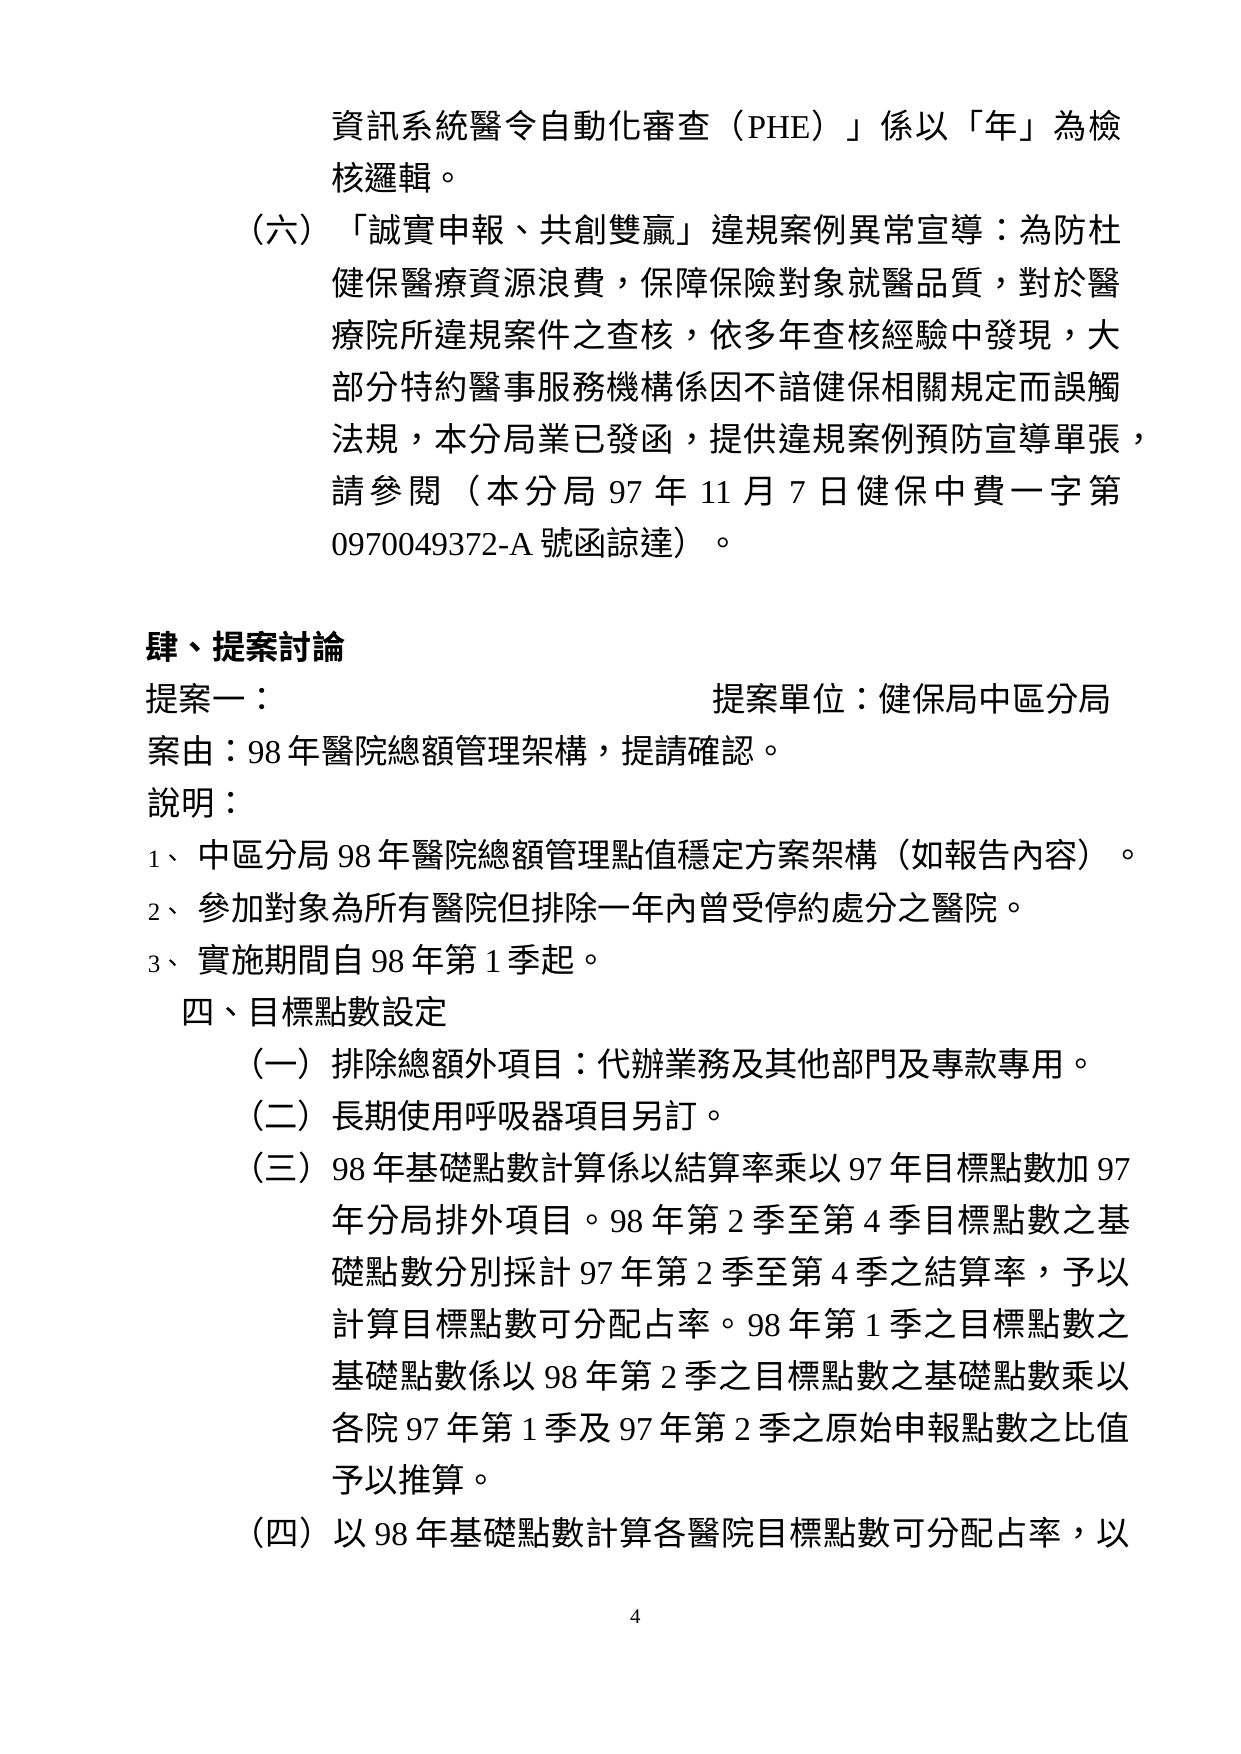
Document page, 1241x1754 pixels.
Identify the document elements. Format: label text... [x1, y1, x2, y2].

text （三）98年基礎點數計算係以結算率乘以97年目標點數加97年分局排外項目。98年第2季至第4季目標點數之基礎點數分別採計97年第2季至第4季之結算率，予以計算目標點數可分配占率。98年第1季之目標點數之基礎點數係以98年第2季之目標點數之基礎點數乘以各院97年第1季及97年第2季之原始申報點數之比值予以推算。 [231, 1138, 1131, 1502]
text （六）「誠實申報、共創雙贏」違規案例異常宣導：為防杜健保醫療資源浪費，保障保險對象就醫品質，對於醫療院所違規案件之查核，依多年查核經驗中發現，大部分特約醫事服務機構係因不諳健保相關規定而誤觸法規，本分局業已發函，提供違規案例預防宣導單張，請參閱（本分局97年11月7日健保中費一字第0970049372-A號函諒達）。 [231, 200, 1122, 565]
list 中區分局98年醫院總額管理點值穩定方案架構（如報告內容）。 [148, 825, 1131, 877]
text 肆、提案討論 [145, 617, 1122, 669]
text （二）長期使用呼吸器項目另訂。 [148, 1086, 1131, 1138]
text （一）排除總額外項目：代辦業務及其他部門及專款專用。 [148, 1034, 1131, 1086]
text 四、目標點數設定 [148, 982, 1131, 1034]
text 說明： [148, 773, 1122, 825]
text 案由：98年醫院總額管理架構，提請確認。 [148, 721, 1122, 773]
list 參加對象為所有醫院但排除一年內曾受停約處分之醫院。 [148, 877, 1131, 929]
text 提案一： 提案單位：健保局中區分局 [145, 669, 1122, 721]
list 實施期間自98年第1季起。 [148, 929, 1131, 982]
text 資訊系統醫令自動化審查（PHE）」係以「年」為檢核邏輯。 [231, 96, 1122, 200]
text （四）以98年基礎點數計算各醫院目標點數可分配占率，以 [231, 1502, 1131, 1554]
